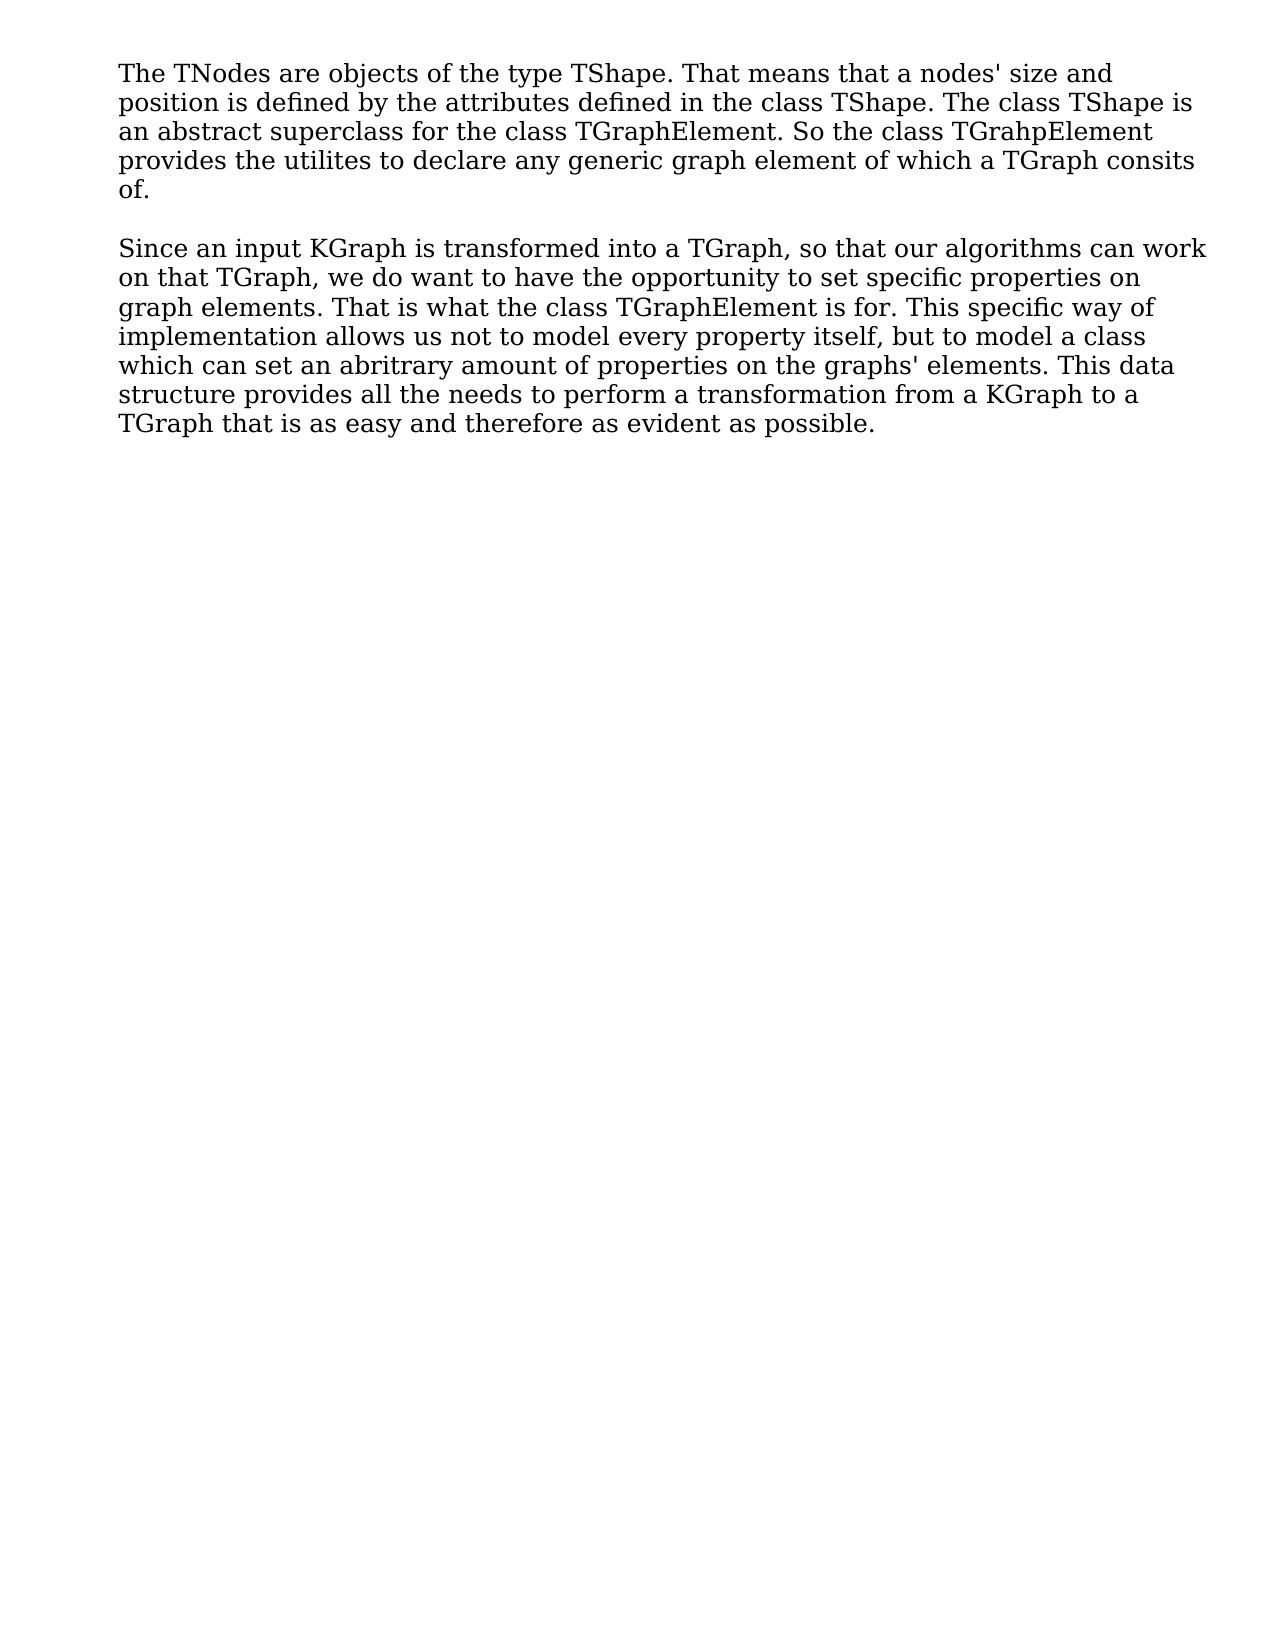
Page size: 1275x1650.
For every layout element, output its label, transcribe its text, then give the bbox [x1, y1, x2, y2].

text Since an input KGraph is transformed into a TGraph, so that our algorithms can work on that TGraph, we do want to have the opportunity to set specific properties on graph elements. That is what the class TGraphElement is for. This specific way of implementation allows us not to model every property itself, but to model a class which can set an abritrary amount of properties on the graphs' elements. This data structure provides all the needs to perform a transformation from a KGraph to a TGraph that is as easy and therefore as evident as possible. [118, 234, 1216, 438]
text The TNodes are objects of the type TShape. That means that a nodes' size and position is defined by the attributes defined in the class TShape. The class TShape is an abstract superclass for the class TGraphElement. So the class TGrahpElement provides the utilites to declare any generic graph element of which a TGraph consits of. [118, 59, 1216, 205]
